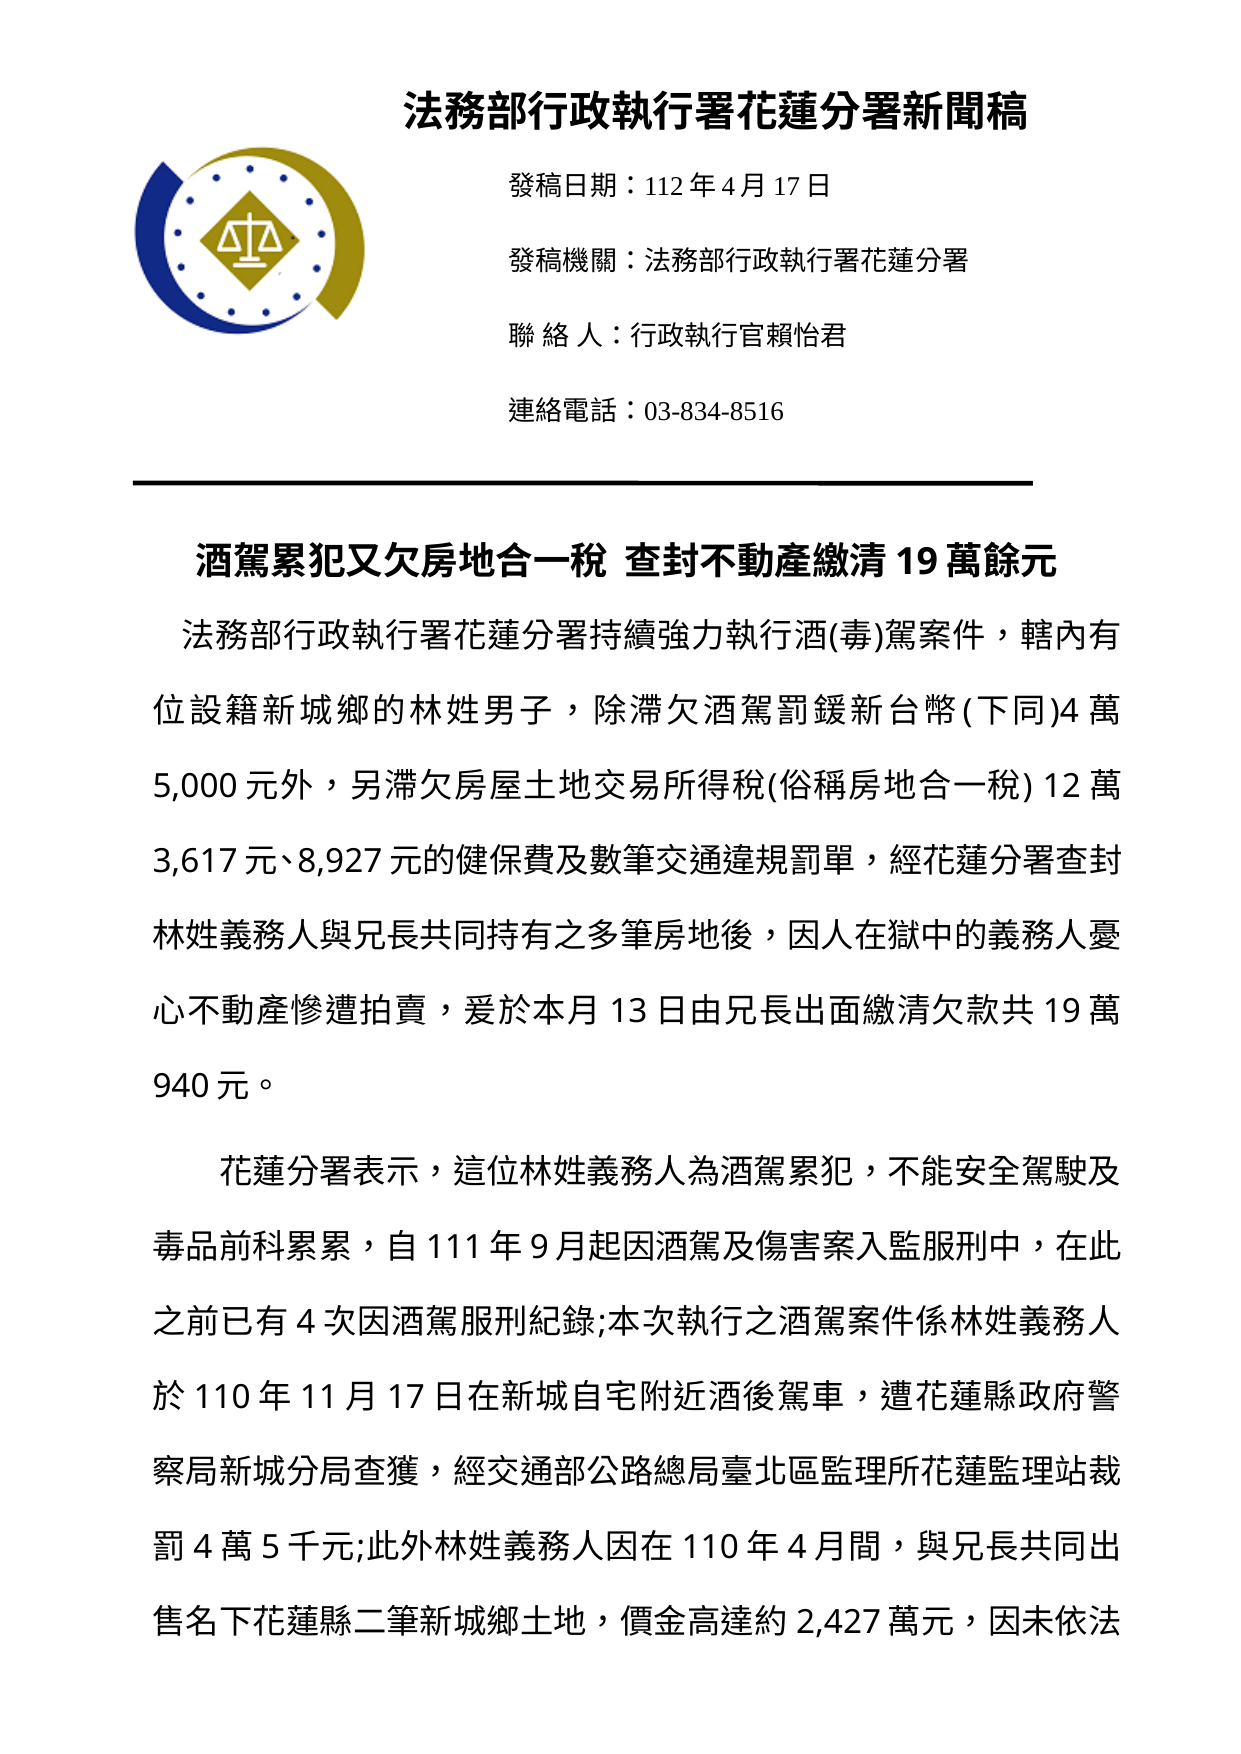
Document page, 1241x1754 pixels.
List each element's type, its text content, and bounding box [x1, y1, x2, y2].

table_header 法務部行政執行署花蓮分署新聞稿 發稿日期：112年4月17日 發稿機關：法務部行政執行署花蓮分署 聯 絡 人：行政執行官賴怡君 連絡電話：03-834-8516 [370, 71, 1052, 446]
picture [133, 145, 368, 337]
table_header [130, 71, 370, 446]
text 酒駕累犯又欠房地合一稅 查封不動產繳清19萬餘元 [133, 521, 1122, 596]
text 花蓮分署表示，這位林姓義務人為酒駕累犯，不能安全駕駛及毒品前科累累，自111年9月起因酒駕及傷害案入監服刑中，在此之前已有4次因酒駕服刑紀錄;本次執行之酒駕案件係林姓義務人於110年11月17日在新城自宅附近酒後駕車，遭花蓮縣政府警察局新城分局查獲，經交通部公路總局臺北區監理所花蓮監理站裁罰4萬5千元;此外林姓義務人因在110年4月間，與兄長共同出售名下花蓮縣二筆新城鄉土地，價金高達約2,427萬元，因未依法 [152, 1132, 1122, 1657]
text 法務部行政執行署花蓮分署持續強力執行酒(毒)駕案件，轄內有位設籍新城鄉的林姓男子，除滯欠酒駕罰鍰新台幣(下同)4萬5,000元外，另滯欠房屋土地交易所得稅(俗稱房地合一稅) 12萬3,617元、8,927元的健保費及數筆交通違規罰單，經花蓮分署查封林姓義務人與兄長共同持有之多筆房地後，因人在獄中的義務人憂心不動產慘遭拍賣，爰於本月13日由兄長出面繳清欠款共19萬940元。 [152, 596, 1122, 1121]
